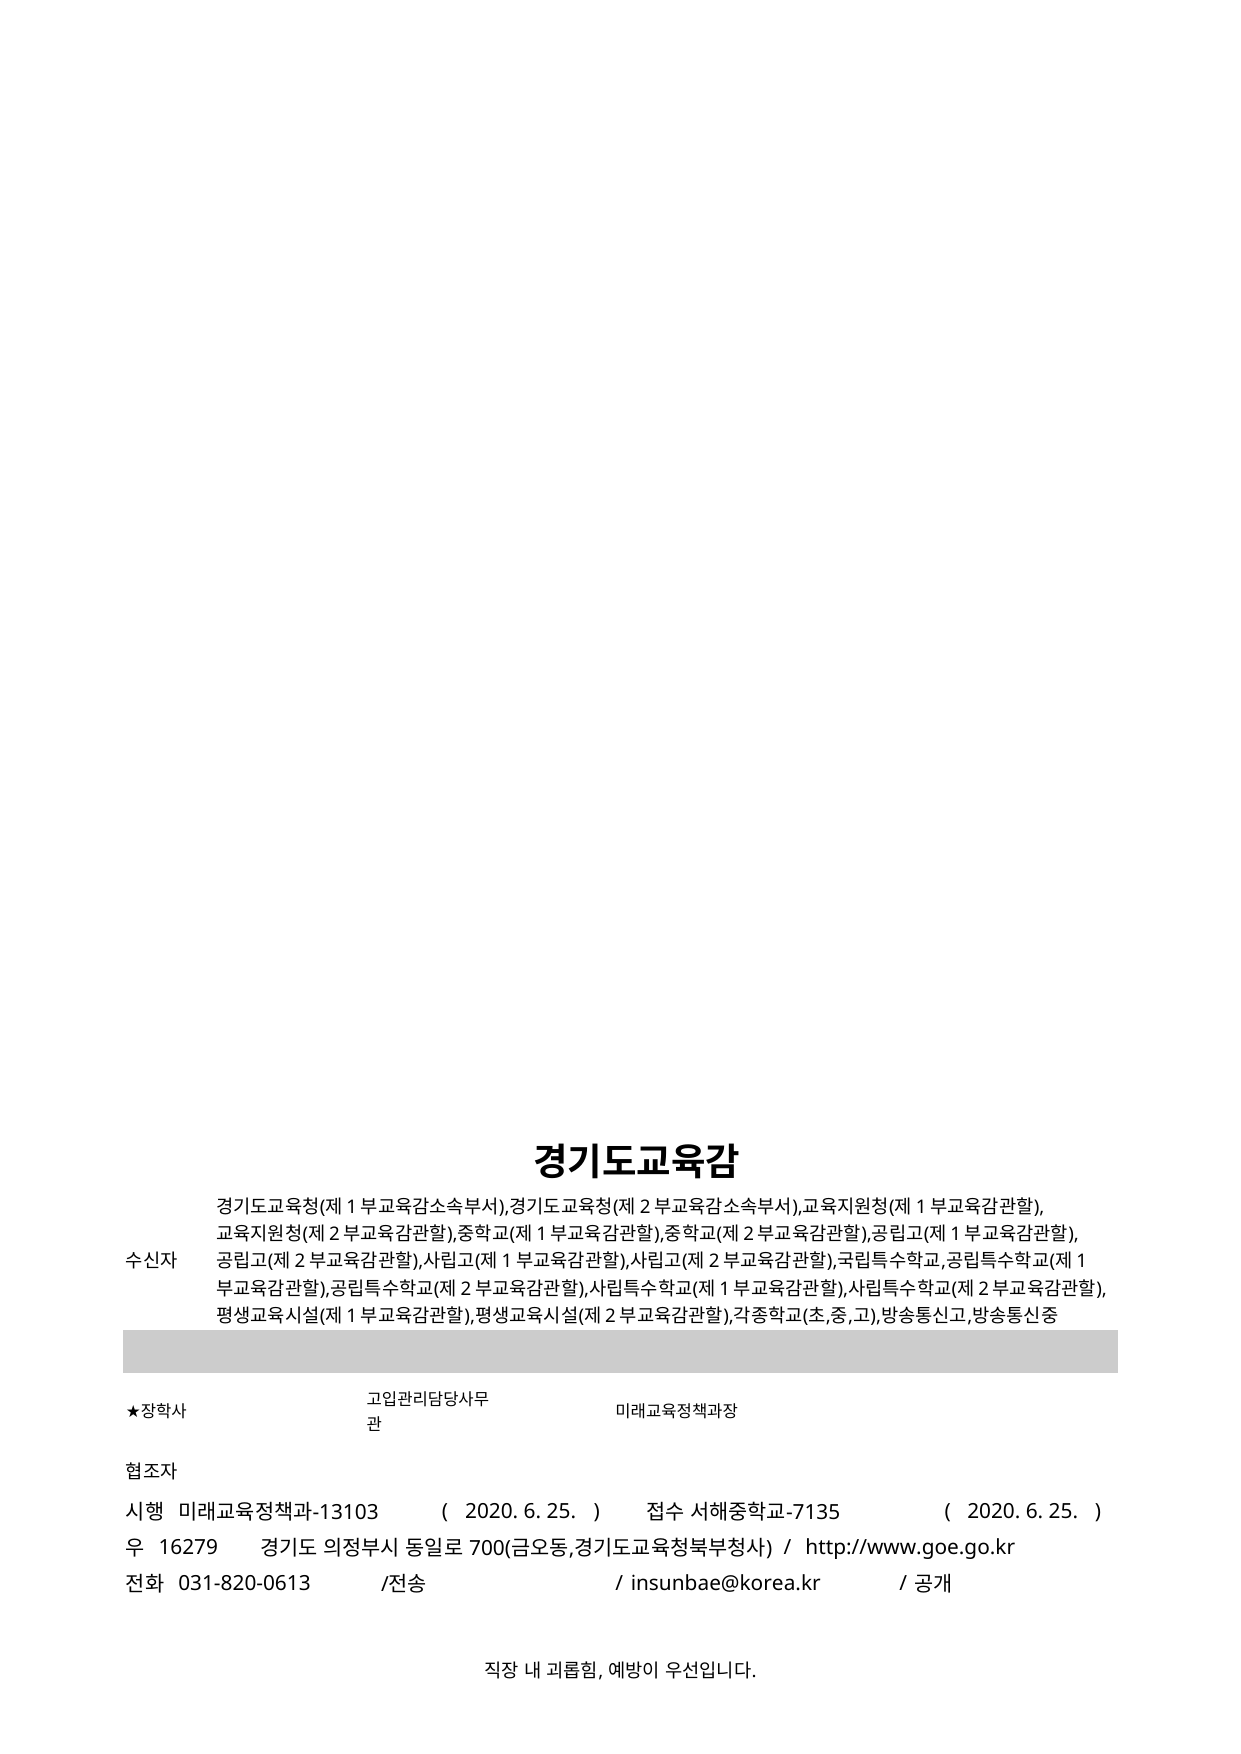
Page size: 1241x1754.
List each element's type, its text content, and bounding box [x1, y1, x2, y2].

table_cell [656, 1448, 769, 1492]
table_cell 공개 [911, 1565, 1118, 1601]
table_cell [443, 1565, 612, 1601]
table_header [961, 1110, 1118, 1189]
table_header [121, 1078, 1119, 1652]
table_cell 협조자 [123, 1448, 194, 1492]
table_cell /전송 [378, 1565, 443, 1601]
table_cell ) [1092, 1493, 1118, 1528]
table_cell insunbae@korea.kr [628, 1565, 896, 1601]
table_cell [495, 1374, 612, 1448]
table_cell [769, 1448, 884, 1492]
table_cell 16279 [155, 1529, 257, 1565]
table_cell 우 [123, 1529, 155, 1565]
table_cell 접수 [620, 1493, 687, 1528]
table_cell 031-820-0613 [175, 1565, 378, 1601]
table_cell [123, 1330, 1118, 1373]
table_cell [999, 1374, 1118, 1448]
table_cell [194, 1448, 312, 1492]
table_cell [1006, 1448, 1118, 1492]
table_cell / [612, 1565, 628, 1601]
table_cell ) [590, 1493, 620, 1528]
table_cell / [896, 1565, 911, 1601]
table_cell 2020. 6. 25. [953, 1493, 1092, 1528]
table_cell ★장학사 [123, 1374, 249, 1448]
table_cell 2020. 6. 25. [451, 1493, 590, 1528]
table_cell 전화 [123, 1565, 175, 1601]
table_cell [312, 1448, 422, 1492]
table_cell 수신자 [123, 1189, 213, 1330]
table_cell [866, 1374, 999, 1448]
table_cell http://www.goe.go.kr [802, 1529, 1118, 1565]
table_cell ( [940, 1493, 953, 1528]
table_cell 직장 내 괴롭힘, 예방이 우선입니다. [121, 1653, 1119, 1692]
table_cell 경기도교육청(제1부교육감소속부서),경기도교육청(제2부교육감소속부서),교육지원청(제1부교육감관할),교육지원청(제2부교육감관할),중학교(제1부교육감관할),중학교(제2부교육감관할),공립고(제1부교육감관할),공립고(제2부교육감관할),사립고(제1부교육감관할),사립고(제2부교육감관할),국립특수학교,공립특수학교(제1부교육감관할),공립특수학교(제2부교육감관할),사립특수학교(제1부교육감관할),사립특수학교(제2부교육감관할),평생교육시설(제1부교육감관할),평생교육시설(제2부교육감관할),각종학교(초,중,고),방송통신고,방송통신중 [213, 1189, 1118, 1330]
table_cell [540, 1448, 656, 1492]
table_cell [422, 1448, 539, 1492]
table_cell ( [435, 1493, 451, 1528]
table_cell / [780, 1529, 802, 1565]
table_cell 미래교육정책과장 [612, 1374, 746, 1448]
table_header [123, 1110, 312, 1189]
table_cell 고입관리담당사무관 [364, 1374, 494, 1448]
table_header 경기도교육감 [312, 1110, 961, 1189]
table_cell 경기도 의정부시 동일로 700(금오동,경기도교육청북부청사) [257, 1529, 780, 1565]
table_cell 미래교육정책과-13103 [175, 1493, 435, 1528]
table_cell [249, 1374, 363, 1448]
table_cell [746, 1374, 866, 1448]
table_cell 서해중학교-7135 [687, 1493, 940, 1528]
table_cell 시행 [123, 1493, 175, 1528]
table_cell [884, 1448, 1006, 1492]
